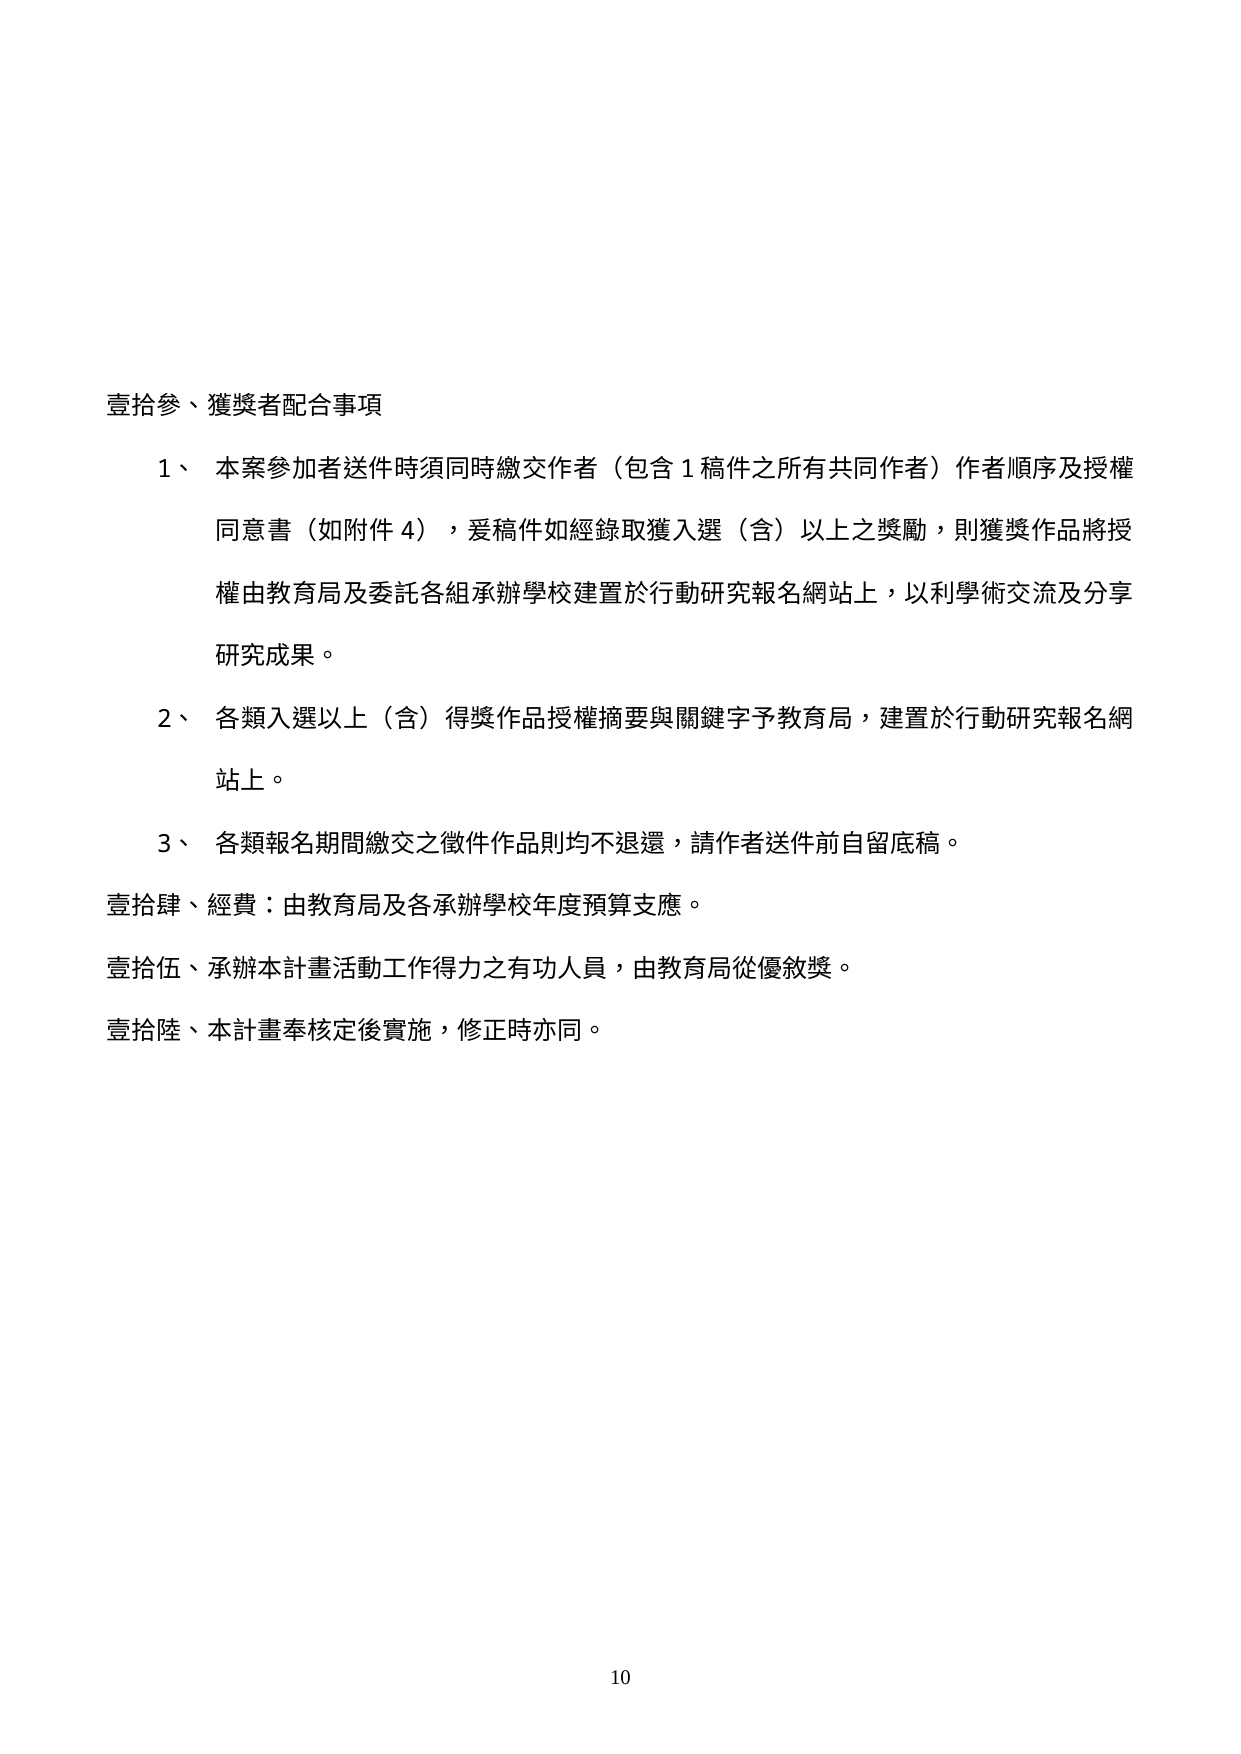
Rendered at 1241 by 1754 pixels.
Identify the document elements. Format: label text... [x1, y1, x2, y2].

list 本計畫奉核定後實施，修正時亦同。 [106, 987, 1134, 1050]
list 經費：由教育局及各承辦學校年度預算支應。 [106, 862, 1134, 925]
list 各類入選以上（含）得獎作品授權摘要與關鍵字予教育局，建置於行動研究報名網站上。 [157, 675, 1134, 800]
list 承辦本計畫活動工作得力之有功人員，由教育局從優敘獎。 [106, 925, 1134, 987]
list 各類報名期間繳交之徵件作品則均不退還，請作者送件前自留底稿。 [157, 800, 1134, 862]
list 獲獎者配合事項 [106, 362, 1134, 425]
list 本案參加者送件時須同時繳交作者（包含1稿件之所有共同作者）作者順序及授權同意書（如附件4），爰稿件如經錄取獲入選（含）以上之獎勵，則獲獎作品將授權由教育局及委託各組承辦學校建置於行動研究報名網站上，以利學術交流及分享研究成果。 [157, 425, 1134, 675]
